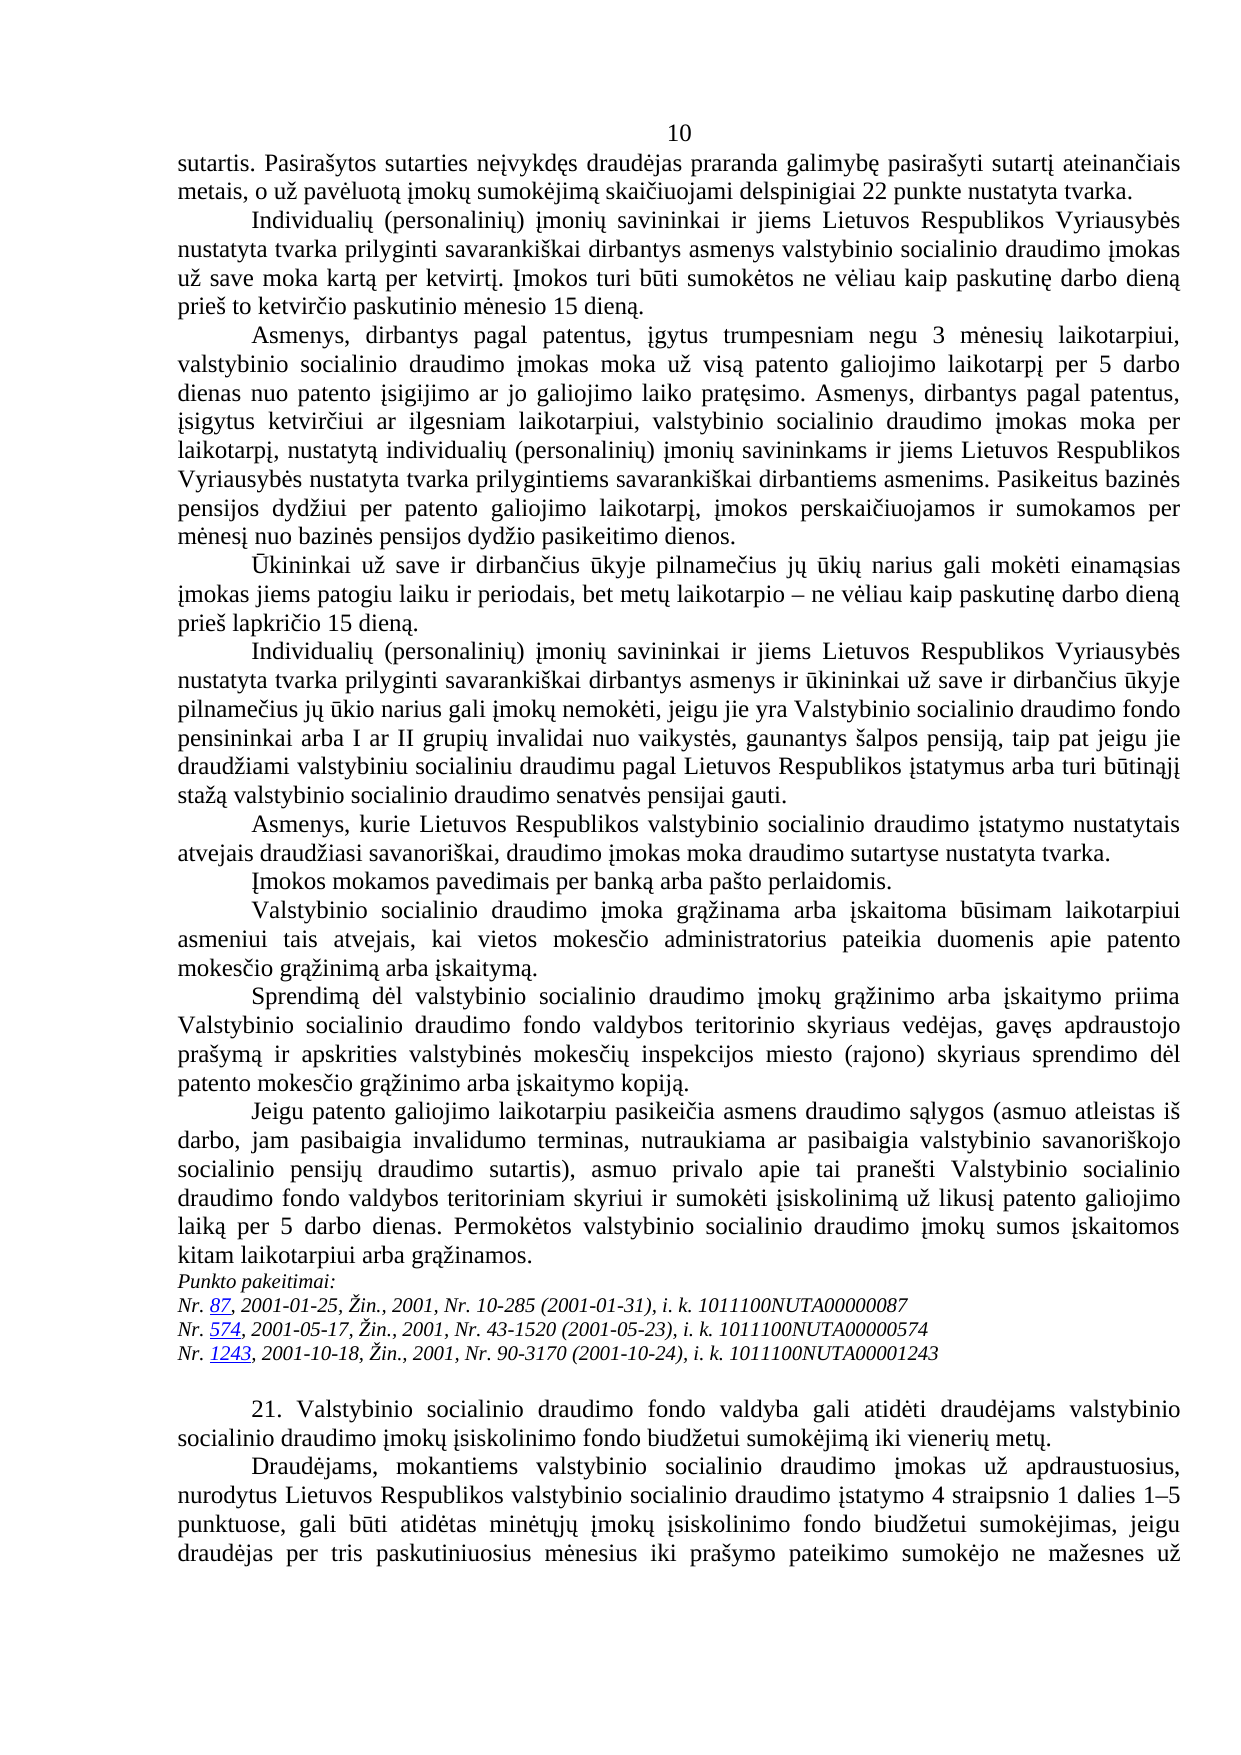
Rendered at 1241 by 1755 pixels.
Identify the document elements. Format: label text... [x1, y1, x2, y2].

text Įmokos mokamos pavedimais per banką arba pašto perlaidomis. [177, 866, 1181, 895]
text Sprendimą dėl valstybinio socialinio draudimo įmokų grąžinimo arba įskaitymo priima Valstybinio socialinio draudimo fondo valdybos teritorinio skyriaus vedėjas, gavęs apdraustojo prašymą ir apskrities valstybinės mokesčių inspekcijos miesto (rajono) skyriaus sprendimo dėl patento mokesčio grąžinimo arba įskaitymo kopiją. [177, 981, 1181, 1096]
text Ūkininkai už save ir dirbančius ūkyje pilnamečius jų ūkių narius gali mokėti einamąsias įmokas jiems patogiu laiku ir periodais, bet metų laikotarpio – ne vėliau kaip paskutinę darbo dieną prieš lapkričio 15 dieną. [177, 550, 1181, 636]
text Draudėjams, mokantiems valstybinio socialinio draudimo įmokas už apdraustuosius, nurodytus Lietuvos Respublikos valstybinio socialinio draudimo įstatymo 4 straipsnio 1 dalies 1–5 punktuose, gali būti atidėtas minėtųjų įmokų įsiskolinimo fondo biudžetui sumokėjimas, jeigu draudėjas per tris paskutiniuosius mėnesius iki prašymo pateikimo sumokėjo ne mažesnes už [177, 1451, 1181, 1566]
text sutartis. Pasirašytos sutarties neįvykdęs draudėjas praranda galimybę pasirašyti sutartį ateinančiais metais, o už pavėluotą įmokų sumokėjimą skaičiuojami delspinigiai 22 punkte nustatyta tvarka. [177, 148, 1181, 205]
text Asmenys, kurie Lietuvos Respublikos valstybinio socialinio draudimo įstatymo nustatytais atvejais draudžiasi savanoriškai, draudimo įmokas moka draudimo sutartyse nustatyta tvarka. [177, 809, 1181, 866]
text 21. Valstybinio socialinio draudimo fondo valdyba gali atidėti draudėjams valstybinio socialinio draudimo įmokų įsiskolinimo fondo biudžetui sumokėjimą iki vienerių metų. [177, 1394, 1181, 1451]
text Nr. 574, 2001-05-17, Žin., 2001, Nr. 43-1520 (2001-05-23), i. k. 1011100NUTA00000574 [177, 1317, 1181, 1341]
text Individualių (personalinių) įmonių savininkai ir jiems Lietuvos Respublikos Vyriausybės nustatyta tvarka prilyginti savarankiškai dirbantys asmenys valstybinio socialinio draudimo įmokas už save moka kartą per ketvirtį. Įmokos turi būti sumokėtos ne vėliau kaip paskutinę darbo dieną prieš to ketvirčio paskutinio mėnesio 15 dieną. [177, 205, 1181, 320]
text Punkto pakeitimai: [177, 1269, 1181, 1293]
text Individualių (personalinių) įmonių savininkai ir jiems Lietuvos Respublikos Vyriausybės nustatyta tvarka prilyginti savarankiškai dirbantys asmenys ir ūkininkai už save ir dirbančius ūkyje pilnamečius jų ūkio narius gali įmokų nemokėti, jeigu jie yra Valstybinio socialinio draudimo fondo pensininkai arba I ar II grupių invalidai nuo vaikystės, gaunantys šalpos pensiją, taip pat jeigu jie draudžiami valstybiniu socialiniu draudimu pagal Lietuvos Respublikos įstatymus arba turi būtinąjį stažą valstybinio socialinio draudimo senatvės pensijai gauti. [177, 636, 1181, 809]
text Jeigu patento galiojimo laikotarpiu pasikeičia asmens draudimo sąlygos (asmuo atleistas iš darbo, jam pasibaigia invalidumo terminas, nutraukiama ar pasibaigia valstybinio savanoriškojo socialinio pensijų draudimo sutartis), asmuo privalo apie tai pranešti Valstybinio socialinio draudimo fondo valdybos teritoriniam skyriui ir sumokėti įsiskolinimą už likusį patento galiojimo laiką per 5 darbo dienas. Permokėtos valstybinio socialinio draudimo įmokų sumos įskaitomos kitam laikotarpiui arba grąžinamos. [177, 1096, 1181, 1269]
text Nr. 87, 2001-01-25, Žin., 2001, Nr. 10-285 (2001-01-31), i. k. 1011100NUTA00000087 [177, 1293, 1181, 1317]
text Valstybinio socialinio draudimo įmoka grąžinama arba įskaitoma būsimam laikotarpiui asmeniui tais atvejais, kai vietos mokesčio administratorius pateikia duomenis apie patento mokesčio grąžinimą arba įskaitymą. [177, 895, 1181, 981]
text Nr. 1243, 2001-10-18, Žin., 2001, Nr. 90-3170 (2001-10-24), i. k. 1011100NUTA00001243 [177, 1341, 1181, 1365]
text Asmenys, dirbantys pagal patentus, įgytus trumpesniam negu 3 mėnesių laikotarpiui, valstybinio socialinio draudimo įmokas moka už visą patento galiojimo laikotarpį per 5 darbo dienas nuo patento įsigijimo ar jo galiojimo laiko pratęsimo. Asmenys, dirbantys pagal patentus, įsigytus ketvirčiui ar ilgesniam laikotarpiui, valstybinio socialinio draudimo įmokas moka per laikotarpį, nustatytą individualių (personalinių) įmonių savininkams ir jiems Lietuvos Respublikos Vyriausybės nustatyta tvarka prilygintiems savarankiškai dirbantiems asmenims. Pasikeitus bazinės pensijos dydžiui per patento galiojimo laikotarpį, įmokos perskaičiuojamos ir sumokamos per mėnesį nuo bazinės pensijos dydžio pasikeitimo dienos. [177, 320, 1181, 550]
